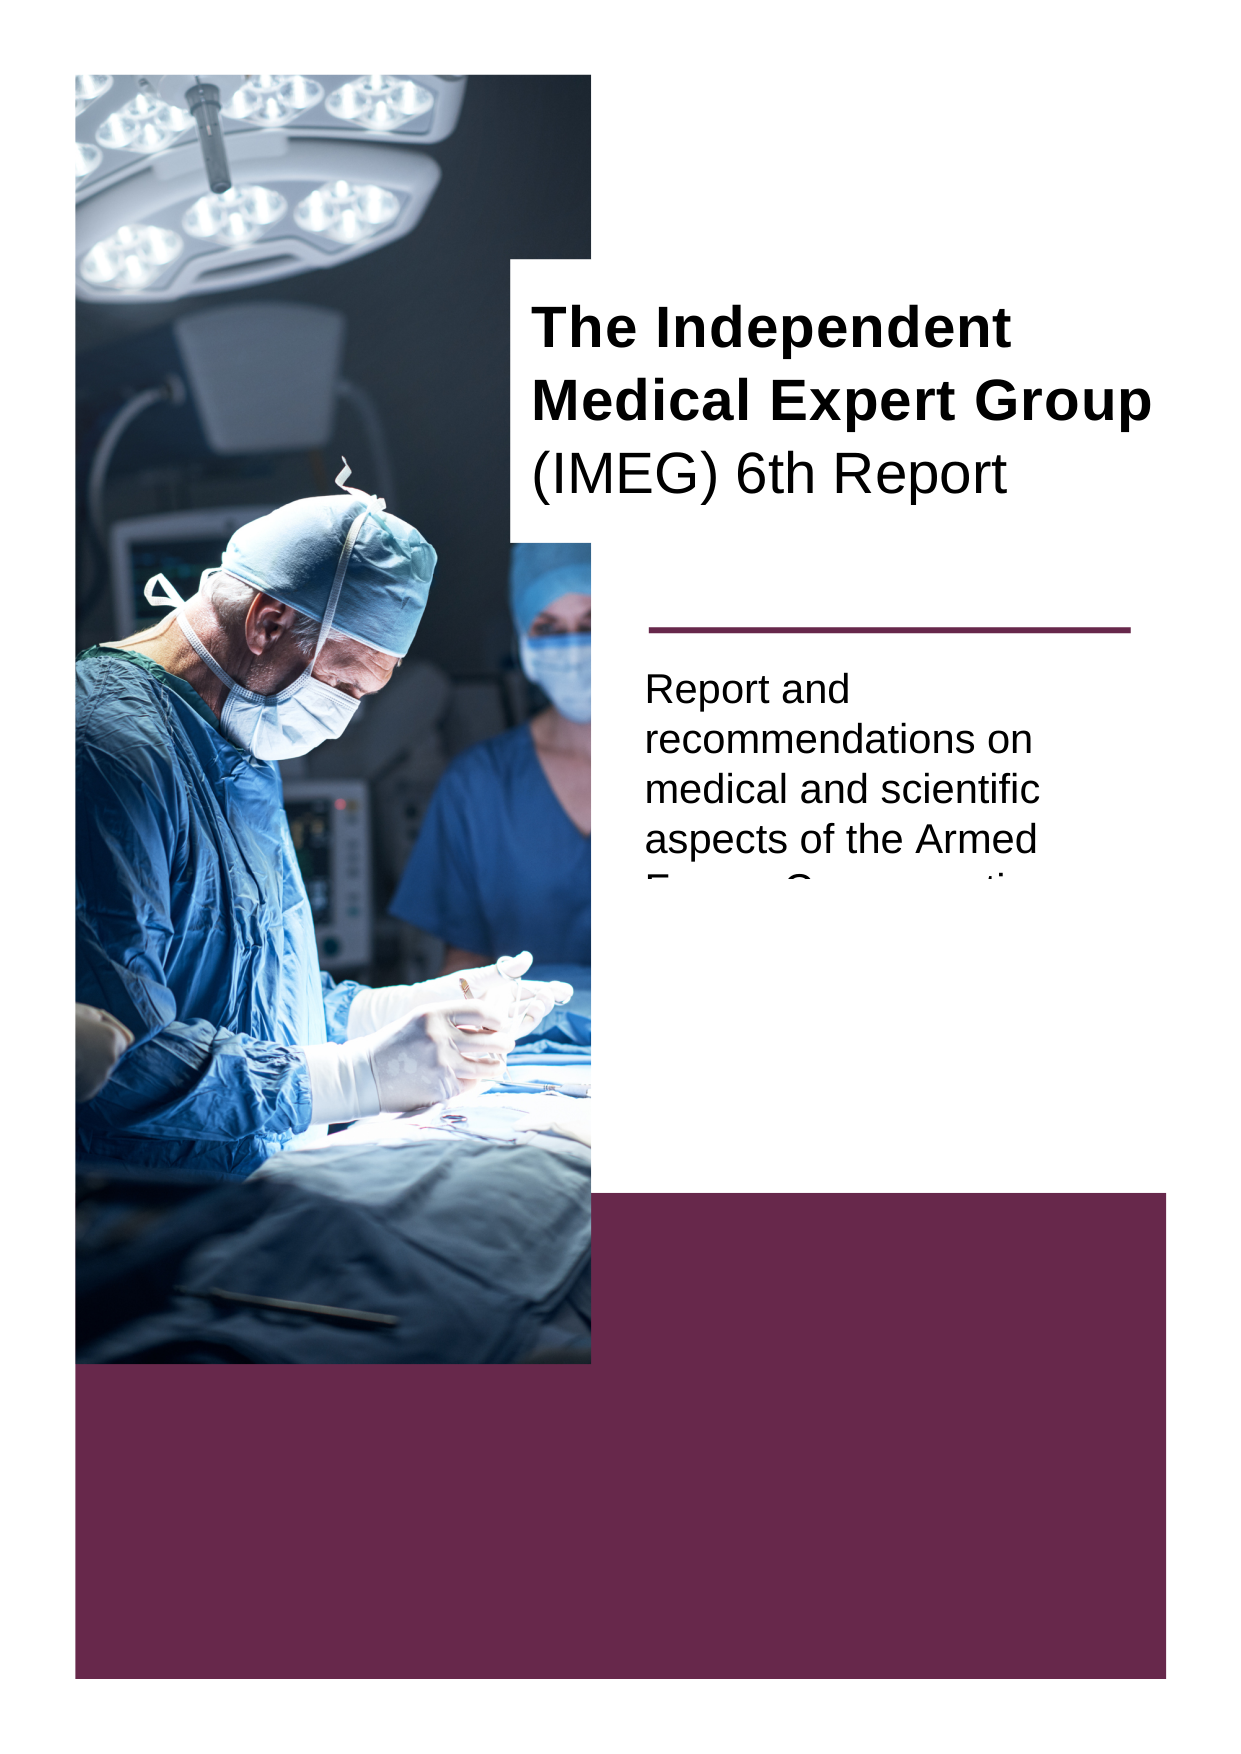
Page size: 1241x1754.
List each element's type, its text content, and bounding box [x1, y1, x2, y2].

text Report and recommendations on medical and scientific aspects of the Armed Forces Compensation Scheme [644, 663, 1159, 879]
text (IMEG) 6th Report [532, 435, 1159, 505]
text The Independent Medical Expert Group [532, 289, 1159, 435]
